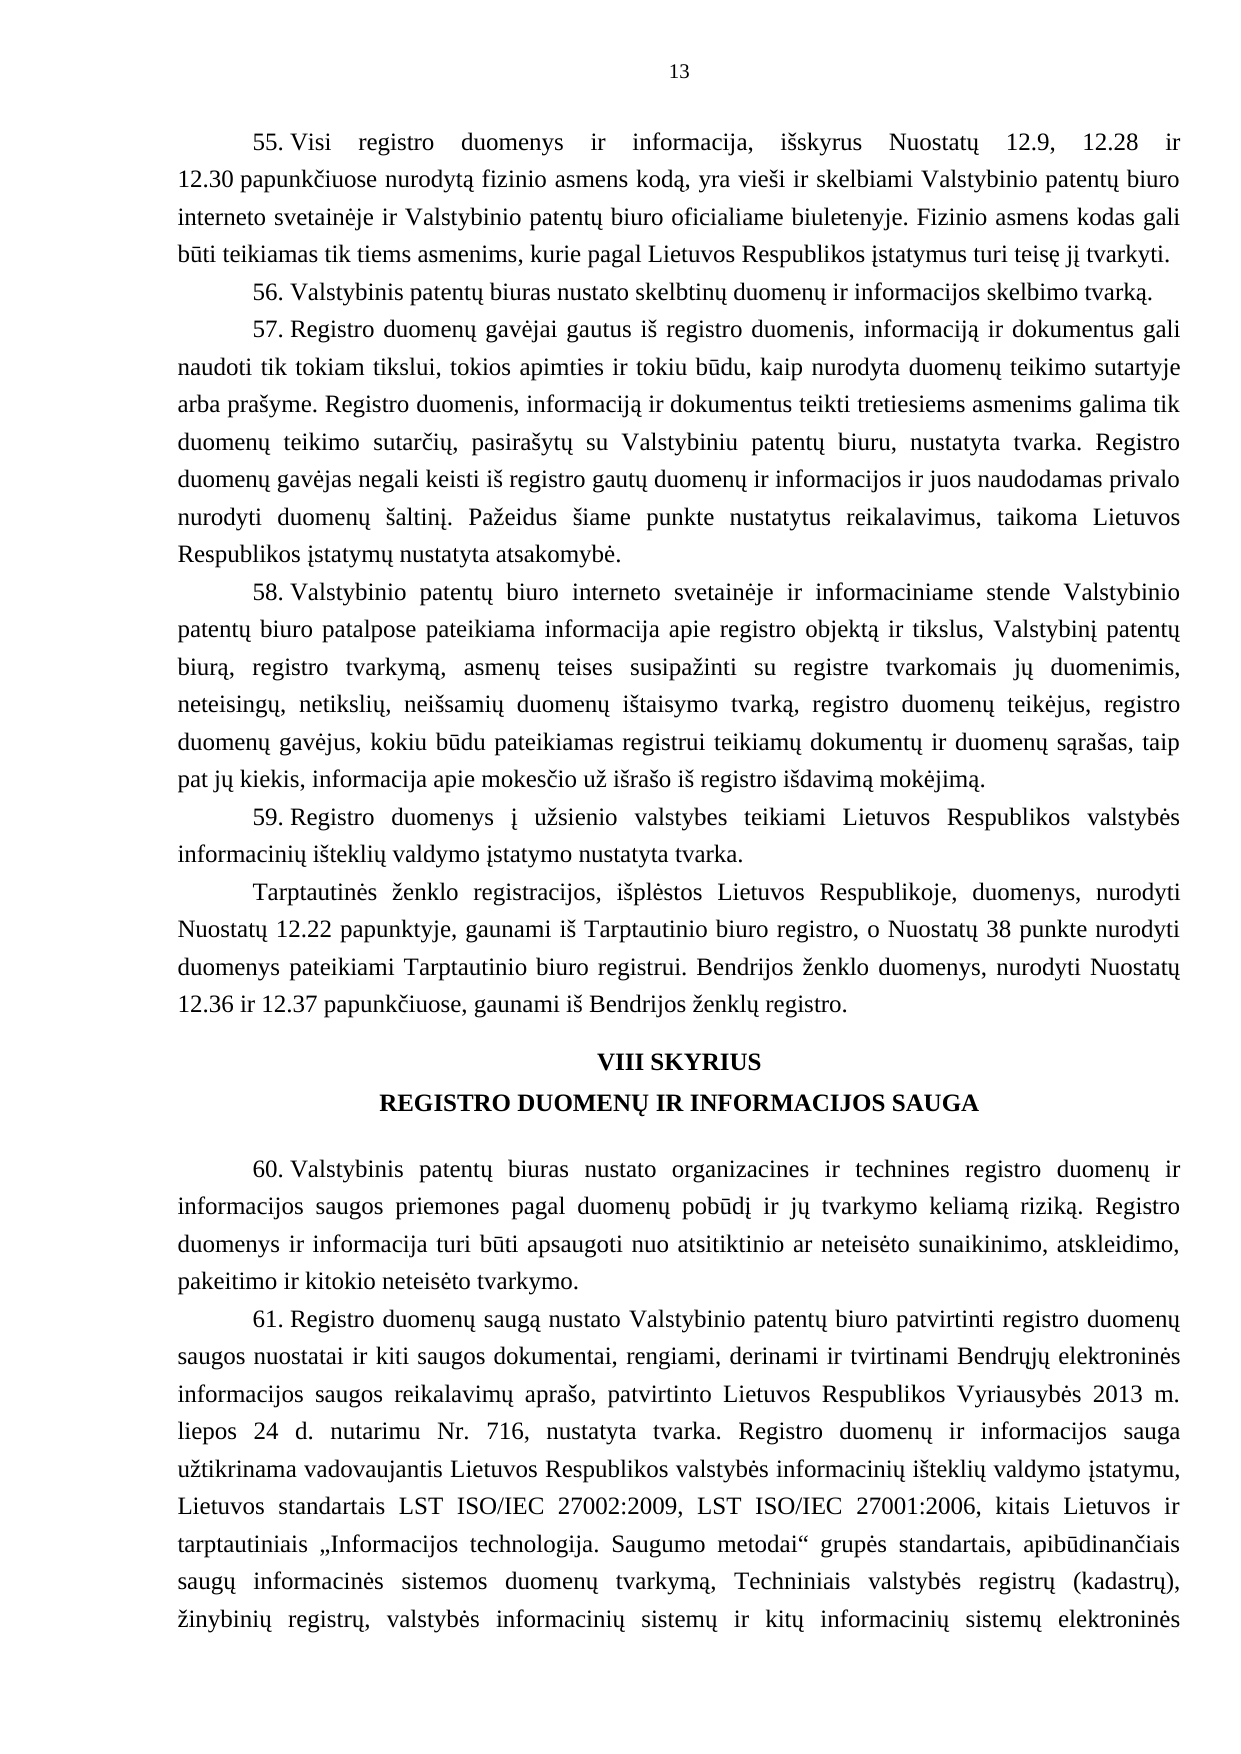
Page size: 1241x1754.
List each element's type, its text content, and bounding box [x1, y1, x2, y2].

text 58. Valstybinio patentų biuro interneto svetainėje ir informaciniame stende Valstybinio patentų biuro patalpose pateikiama informacija apie registro objektą ir tikslus, Valstybinį patentų biurą, registro tvarkymą, asmenų teises susipažinti su registre tvarkomais jų duomenimis, neteisingų, netikslių, neišsamių duomenų ištaisymo tvarką, registro duomenų teikėjus, registro duomenų gavėjus, kokiu būdu pateikiamas registrui teikiamų dokumentų ir duomenų sąrašas, taip pat jų kiekis, informacija apie mokesčio už išrašo iš registro išdavimą mokėjimą. [177, 568, 1181, 793]
text 56. Valstybinis patentų biuras nustato skelbtinų duomenų ir informacijos skelbimo tvarką. [177, 268, 1181, 306]
text 57. Registro duomenų gavėjai gautus iš registro duomenis, informaciją ir dokumentus gali naudoti tik tokiam tikslui, tokios apimties ir tokiu būdu, kaip nurodyta duomenų teikimo sutartyje arba prašyme. Registro duomenis, informaciją ir dokumentus teikti tretiesiems asmenims galima tik duomenų teikimo sutarčių, pasirašytų su Valstybiniu patentų biuru, nustatyta tvarka. Registro duomenų gavėjas negali keisti iš registro gautų duomenų ir informacijos ir juos naudodamas privalo nurodyti duomenų šaltinį. Pažeidus šiame punkte nustatytus reikalavimus, taikoma Lietuvos Respublikos įstatymų nustatyta atsakomybė. [177, 306, 1181, 568]
text 61. Registro duomenų saugą nustato Valstybinio patentų biuro patvirtinti registro duomenų saugos nuostatai ir kiti saugos dokumentai, rengiami, derinami ir tvirtinami Bendrųjų elektroninės informacijos saugos reikalavimų aprašo, patvirtinto Lietuvos Respublikos Vyriausybės 2013 m. liepos 24 d. nutarimu Nr. 716, nustatyta tvarka. Registro duomenų ir informacijos sauga užtikrinama vadovaujantis Lietuvos Respublikos valstybės informacinių išteklių valdymo įstatymu, Lietuvos standartais LST ISO/IEC 27002:2009, LST ISO/IEC 27001:2006, kitais Lietuvos ir tarptautiniais „Informacijos technologija. Saugumo metodai“ grupės standartais, apibūdinančiais saugų informacinės sistemos duomenų tvarkymą, Techniniais valstybės registrų (kadastrų), žinybinių registrų, valstybės informacinių sistemų ir kitų informacinių sistemų elektroninės [177, 1295, 1181, 1633]
text 59. Registro duomenys į užsienio valstybes teikiami Lietuvos Respublikos valstybės informacinių išteklių valdymo įstatymo nustatyta tvarka. [177, 793, 1181, 868]
text Registro duomenŲ IR INFORMACIJOS sauga [177, 1088, 1181, 1116]
text 60. Valstybinis patentų biuras nustato organizacines ir technines registro duomenų ir informacijos saugos priemones pagal duomenų pobūdį ir jų tvarkymo keliamą riziką. Registro duomenys ir informacija turi būti apsaugoti nuo atsitiktinio ar neteisėto sunaikinimo, atskleidimo, pakeitimo ir kitokio neteisėto tvarkymo. [177, 1145, 1181, 1295]
text VIII SKYRIUS [177, 1047, 1181, 1076]
text Tarptautinės ženklo registracijos, išplėstos Lietuvos Respublikoje, duomenys, nurodyti Nuostatų 12.22 papunktyje, gaunami iš Tarptautinio biuro registro, o Nuostatų 38 punkte nurodyti duomenys pateikiami Tarptautinio biuro registrui. Bendrijos ženklo duomenys, nurodyti Nuostatų 12.36 ir 12.37 papunkčiuose, gaunami iš Bendrijos ženklų registro. [177, 868, 1181, 1018]
text 55. Visi registro duomenys ir informacija, išskyrus Nuostatų 12.9, 12.28 ir 12.30 papunkčiuose nurodytą fizinio asmens kodą, yra vieši ir skelbiami Valstybinio patentų biuro interneto svetainėje ir Valstybinio patentų biuro oficialiame biuletenyje. Fizinio asmens kodas gali būti teikiamas tik tiems asmenims, kurie pagal Lietuvos Respublikos įstatymus turi teisę jį tvarkyti. [177, 118, 1181, 268]
